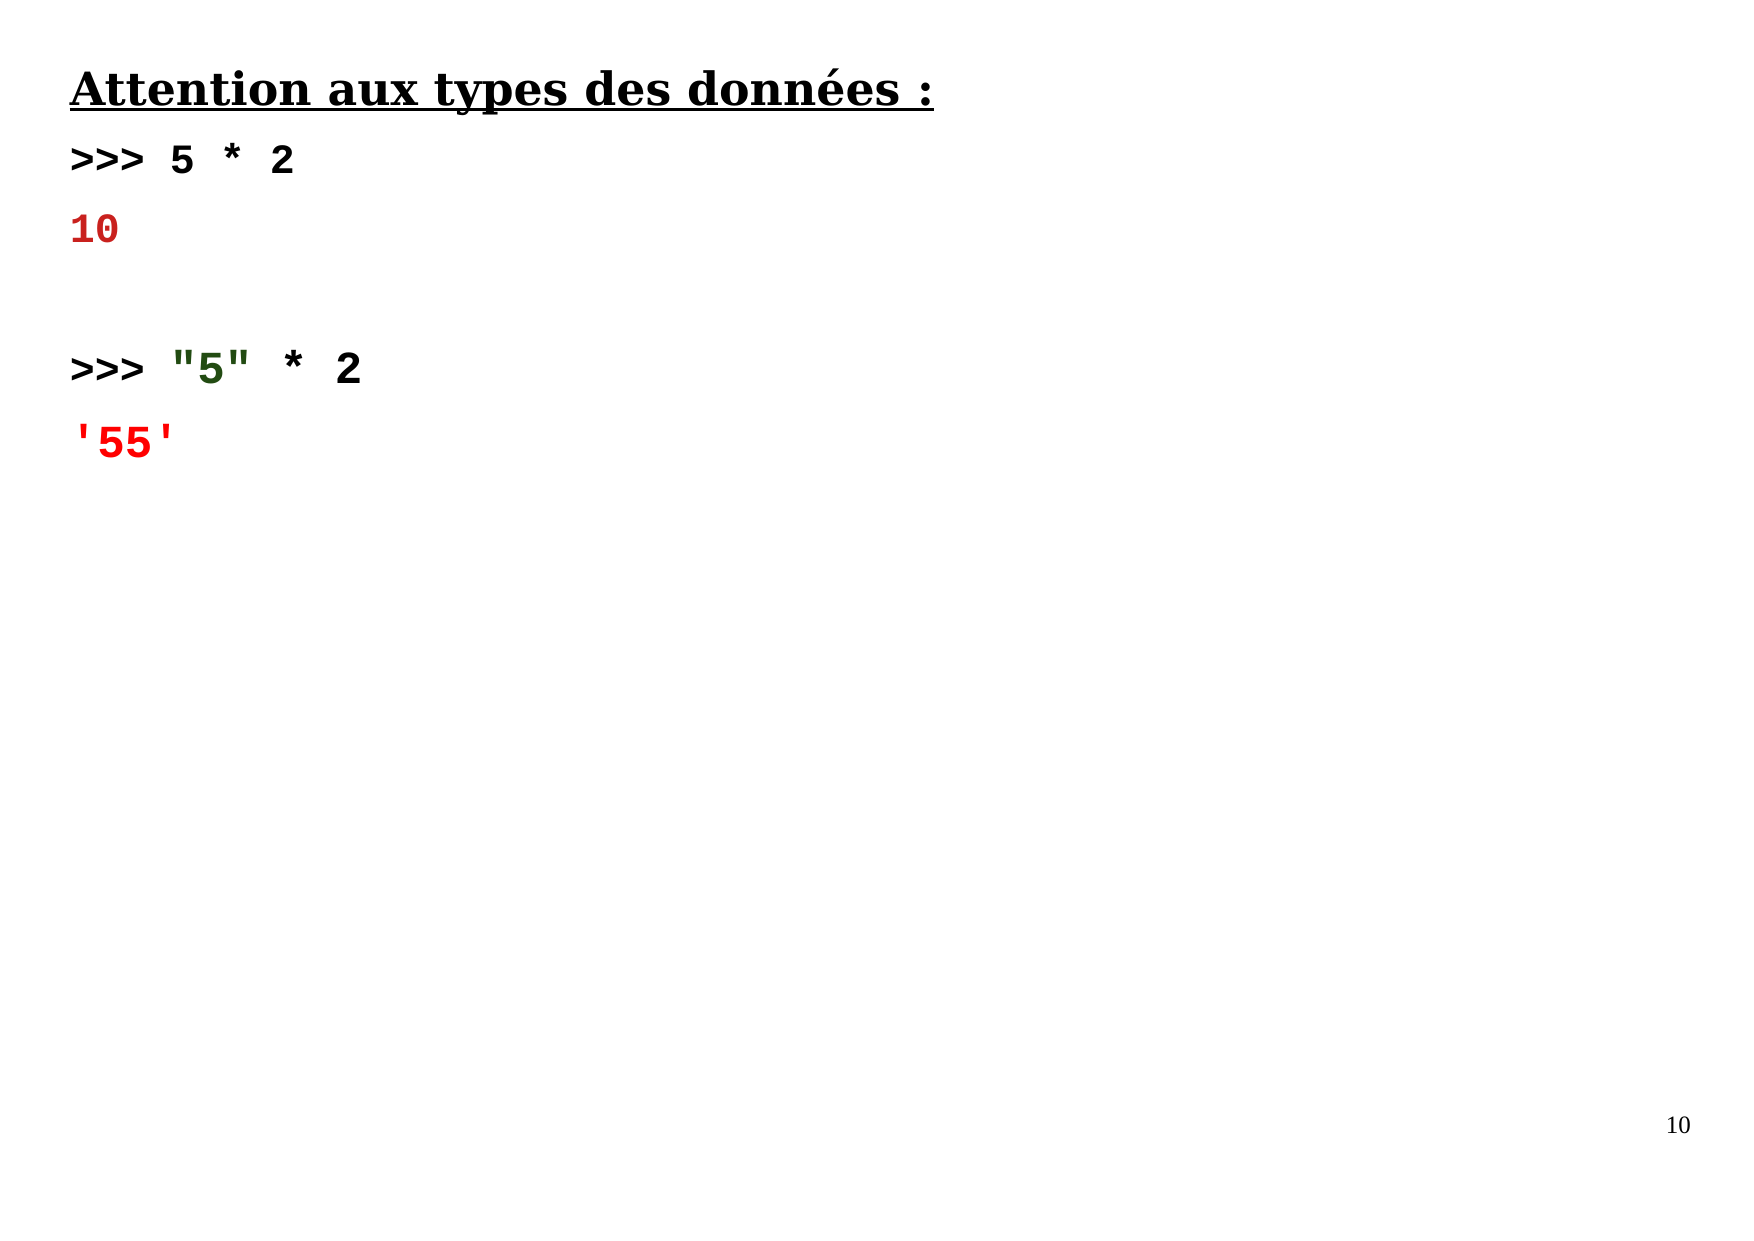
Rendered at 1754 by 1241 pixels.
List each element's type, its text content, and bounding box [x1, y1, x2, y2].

subtitle >>> 5 * 2 [67, 136, 1691, 186]
subtitle '55' [67, 416, 1691, 471]
subtitle 10 [67, 204, 1691, 255]
subtitle >>> "5" * 2 [67, 342, 1691, 397]
subtitle Attention aux types des données : [67, 59, 1691, 116]
